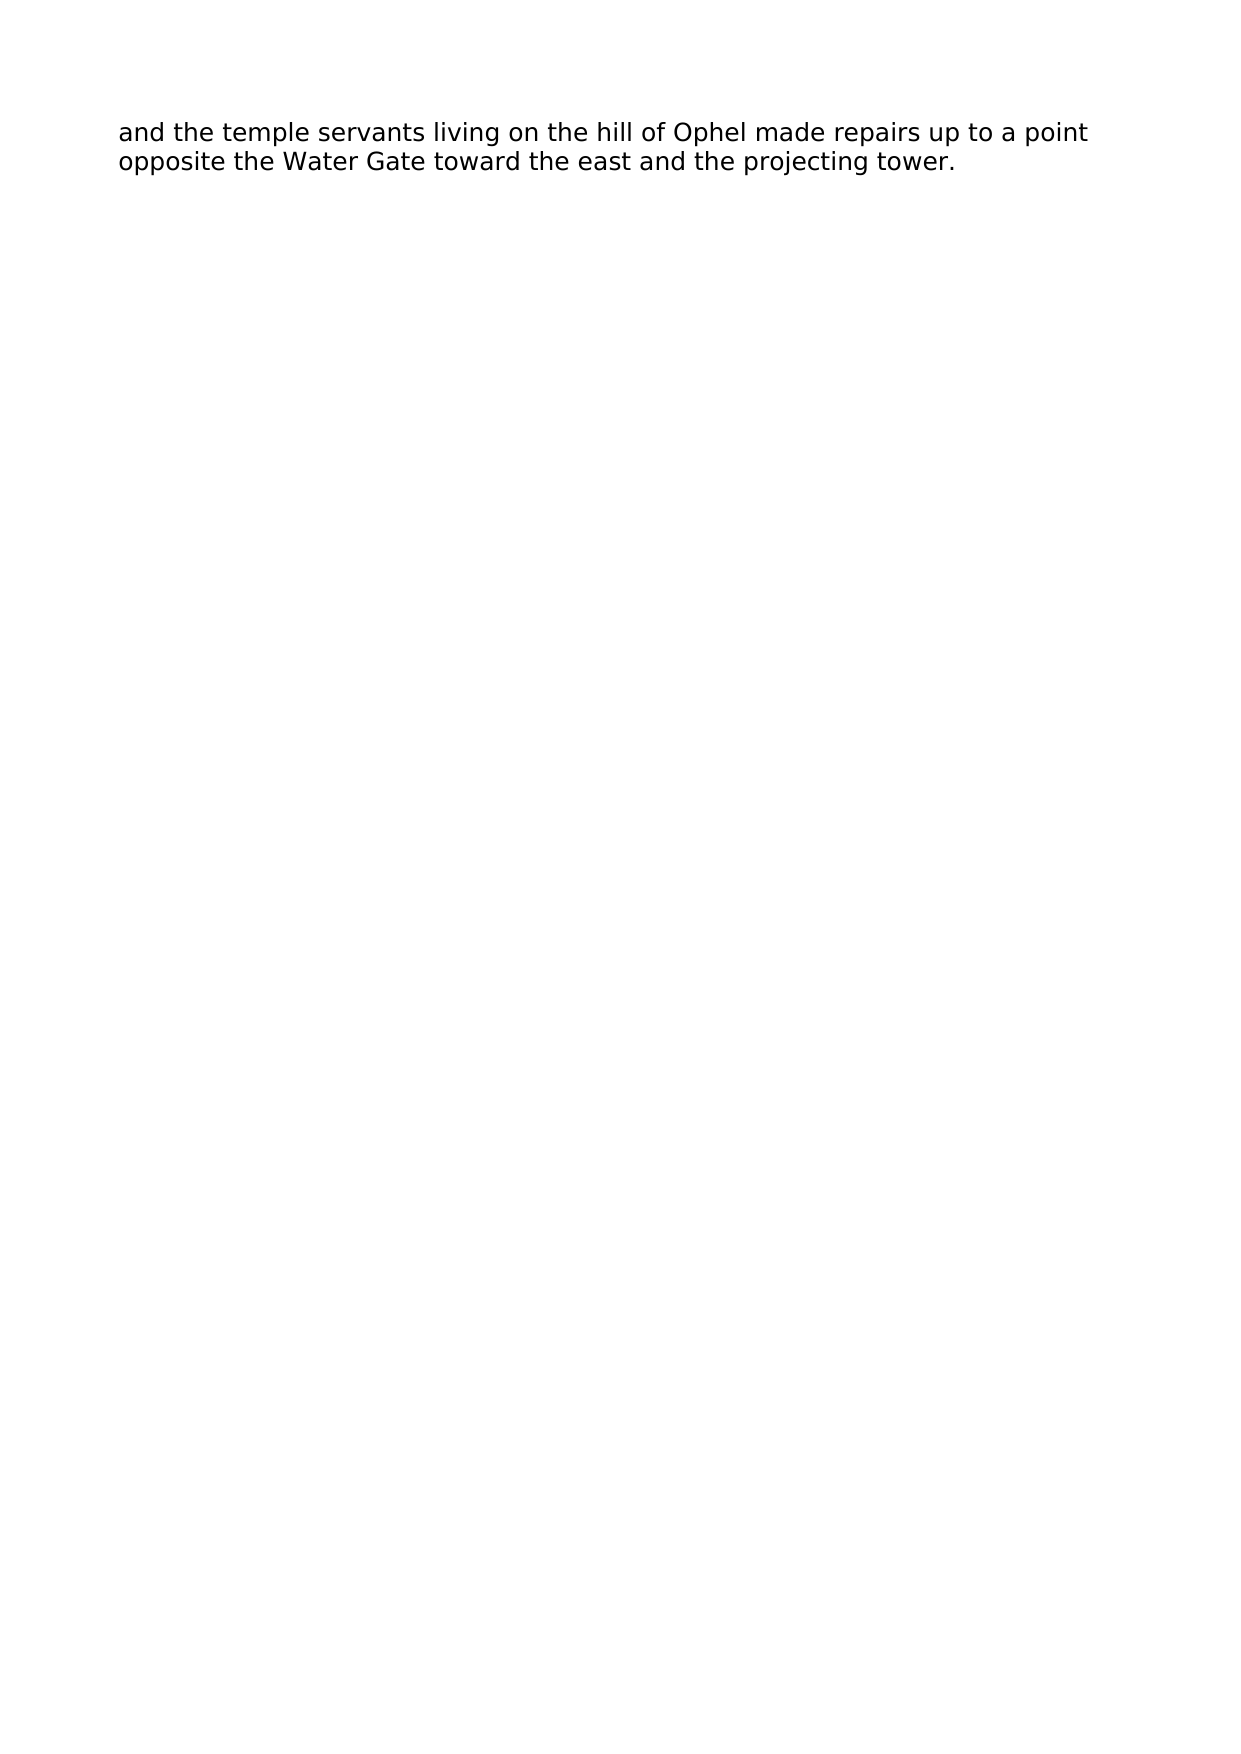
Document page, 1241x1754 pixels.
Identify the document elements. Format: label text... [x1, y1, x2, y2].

text and the temple servants living on the hill of Ophel made repairs up to a point opposite the Water Gate toward the east and the projecting tower. [118, 118, 1122, 176]
